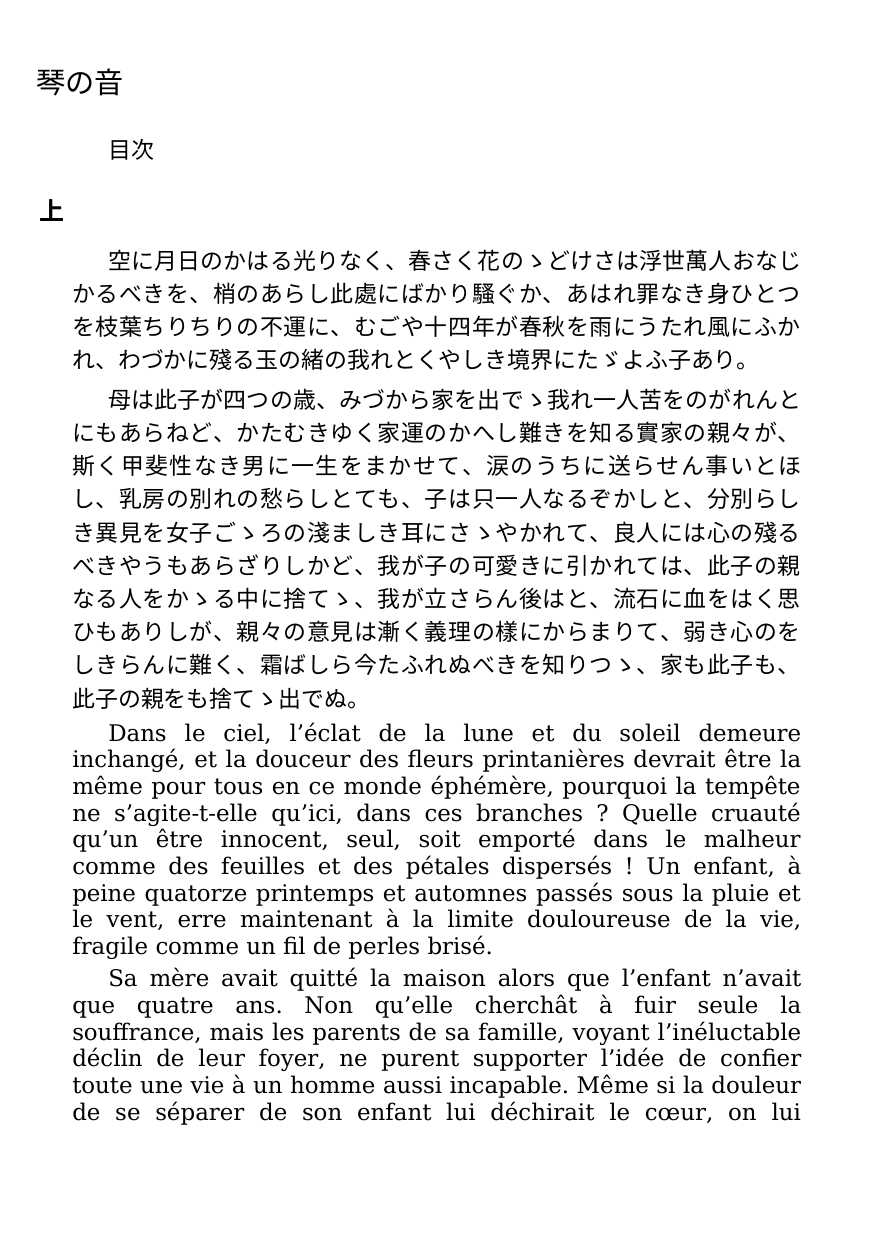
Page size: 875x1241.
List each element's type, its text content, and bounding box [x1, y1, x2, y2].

subtitle 琴の音 [36, 60, 838, 102]
text Dans le ciel, l’éclat de la lune et du soleil demeure inchangé, et la douceur des fleurs printanières devrait être la même pour tous en ce monde éphémère, pourquoi la tempête ne s’agite-t-elle qu’ici, dans ces branches ? Quelle cruauté qu’un être innocent, seul, soit emporté dans le malheur comme des feuilles et des pétales dispersés ! Un enfant, à peine quatorze printemps et automnes passés sous la pluie et le vent, erre maintenant à la limite douloureuse de la vie, fragile comme un fil de perles brisé. [72, 720, 802, 960]
text Sa mère avait quitté la maison alors que l’enfant n’avait que quatre ans. Non qu’elle cherchât à fuir seule la souffrance, mais les parents de sa famille, voyant l’inéluctable déclin de leur foyer, ne purent supporter l’idée de confier toute une vie à un homme aussi incapable. Même si la douleur de se séparer de son enfant lui déchirait le cœur, on lui [72, 966, 802, 1126]
subtitle 上 [36, 188, 838, 231]
text 母は此子が四つの歳、みづから家を出でゝ我れ一人苦をのがれんとにもあらねど、かたむきゆく家運のかへし難きを知る實家の親々が、斯く甲斐性なき男に一生をまかせて、涙のうちに送らせん事いとほし、乳房の別れの愁らしとても、子は只一人なるぞかしと、分別らしき異見を女子ごゝろの淺ましき耳にさゝやかれて、良人には心の殘るべきやうもあらざりしかど、我が子の可愛きに引かれては、此子の親なる人をかゝる中に捨てゝ、我が立さらん後はと、流石に血をはく思ひもありしが、親々の意見は漸く義理の樣にからまりて、弱き心のをしきらんに難く、霜ばしら今たふれぬべきを知りつゝ、家も此子も、此子の親をも捨てゝ出でぬ。 [72, 381, 802, 714]
text 目次 [72, 132, 802, 165]
text 空に月日のかはる光りなく、春さく花のゝどけさは浮世萬人おなじかるべきを、梢のあらし此處にばかり騷ぐか、あはれ罪なき身ひとつを枝葉ちりちりの不運に、むごや十四年が春秋を雨にうたれ風にふかれ、わづかに殘る玉の緒の我れとくやしき境界にたゞよふ子あり。 [72, 243, 802, 376]
